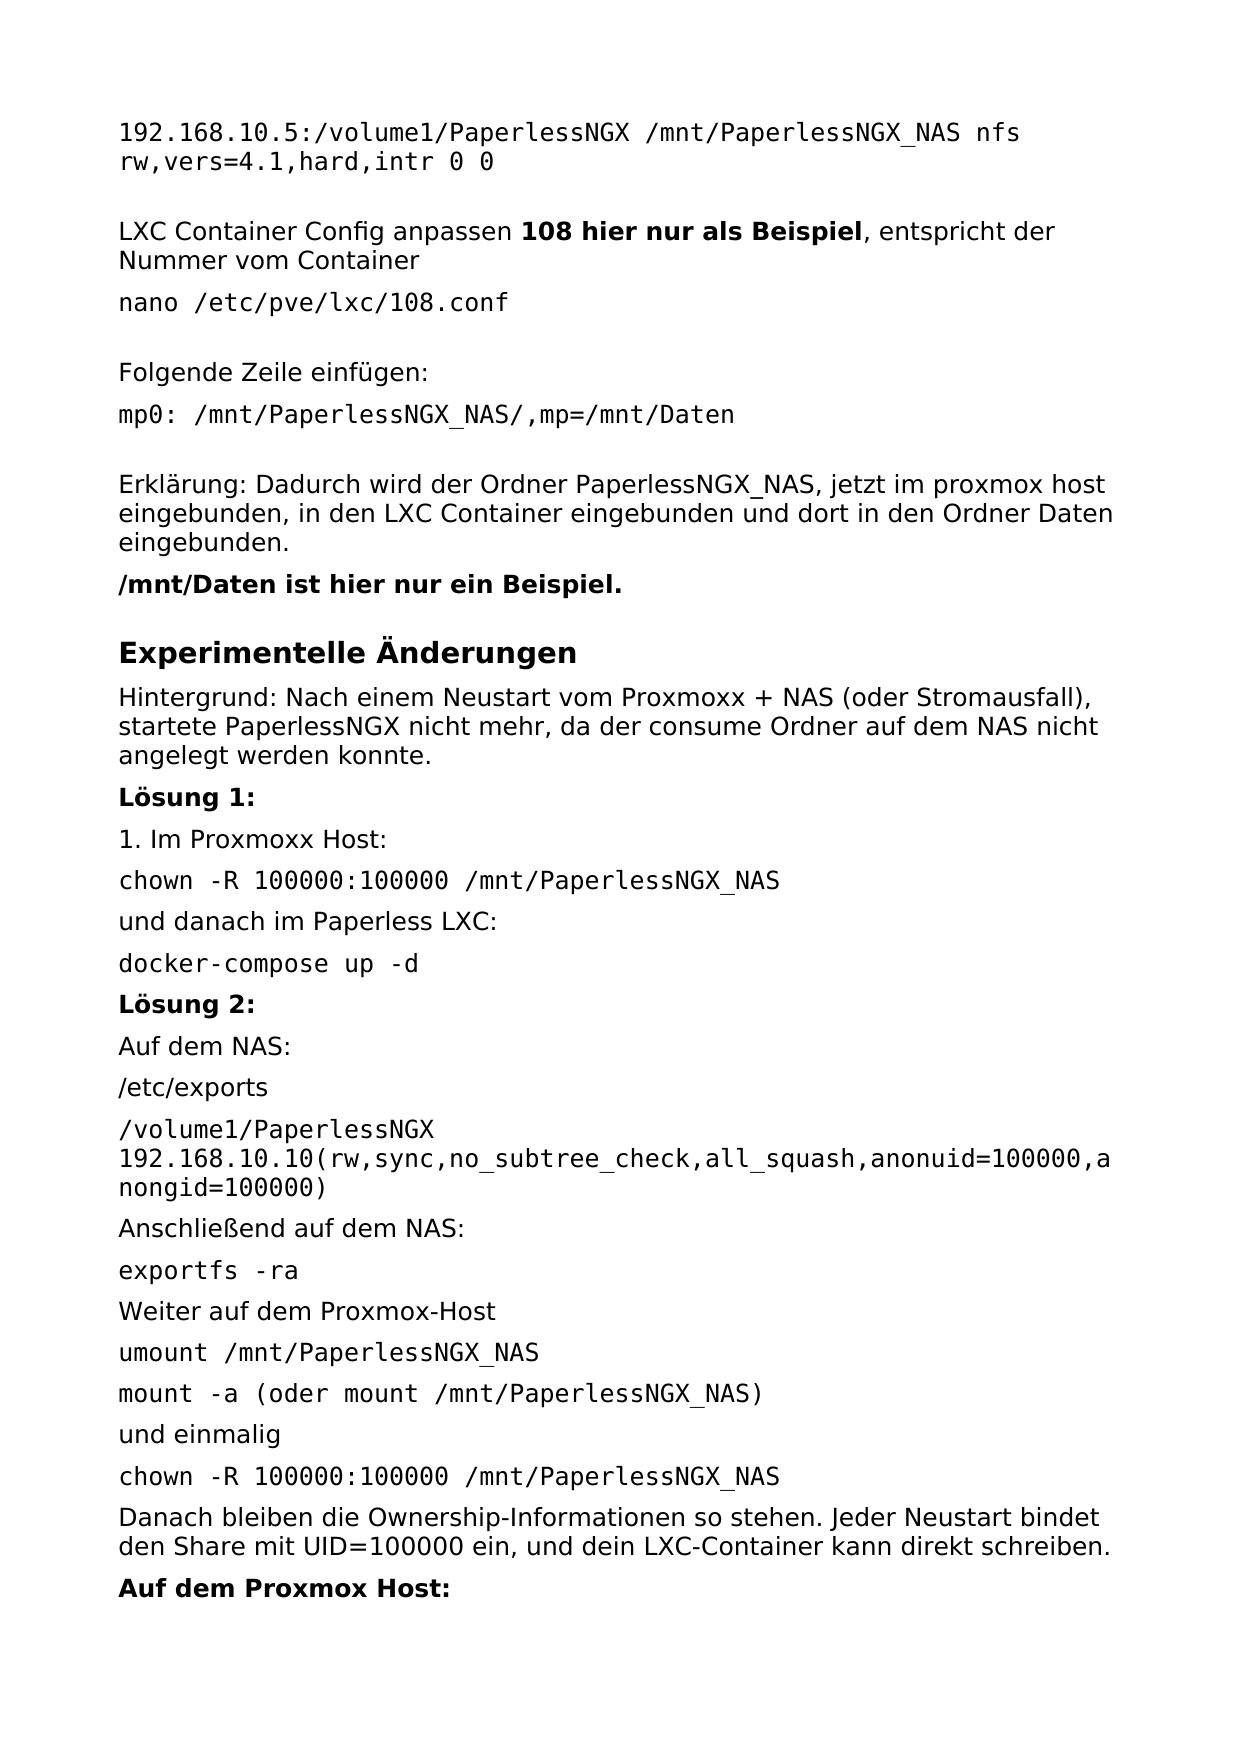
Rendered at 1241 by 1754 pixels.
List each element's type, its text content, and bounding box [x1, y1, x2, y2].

text 192.168.10.5:/volume1/PaperlessNGX /mnt/PaperlessNGX_NAS nfs rw,vers=4.1,hard,intr 0 0 [118, 118, 1122, 206]
text Anschließend auf dem NAS: [118, 1214, 1122, 1243]
text 1. Im Proxmoxx Host: [118, 825, 1122, 854]
text LXC Container Config anpassen 108 hier nur als Beispiel, entspricht der Nummer vom Container [118, 217, 1122, 276]
subtitle Experimentelle Änderungen [118, 637, 1122, 671]
text Erklärung: Dadurch wird der Ordner PaperlessNGX_NAS, jetzt im proxmox host eingebunden, in den LXC Container eingebunden und dort in den Ordner Daten eingebunden. [118, 470, 1122, 558]
text Danach bleiben die Ownership-Informationen so stehen. Jeder Neustart bindet den Share mit UID=100000 ein, und dein LXC-Container kann direkt schreiben. [118, 1503, 1122, 1561]
text /mnt/Daten ist hier nur ein Beispiel. [118, 570, 1122, 599]
text chown -R 100000:100000 /mnt/PaperlessNGX_NAS [118, 867, 1122, 896]
text Folgende Zeile einfügen: [118, 358, 1122, 387]
text /volume1/PaperlessNGX 192.168.10.10(rw,sync,no_subtree_check,all_squash,anonuid=100000,anongid=100000) [118, 1115, 1122, 1203]
text /etc/exports [118, 1073, 1122, 1103]
text Auf dem NAS: [118, 1032, 1122, 1061]
text chown -R 100000:100000 /mnt/PaperlessNGX_NAS [118, 1462, 1122, 1491]
text mount -a (oder mount /mnt/PaperlessNGX_NAS) [118, 1379, 1122, 1409]
text und einmalig [118, 1421, 1122, 1450]
text Lösung 2: [118, 990, 1122, 1019]
text Auf dem Proxmox Host: [118, 1574, 1122, 1603]
text docker-compose up -d [118, 949, 1122, 978]
text nano /etc/pve/lxc/108.conf [118, 288, 1122, 347]
text und danach im Paperless LXC: [118, 907, 1122, 937]
text Weiter auf dem Proxmox-Host [118, 1297, 1122, 1326]
text exportfs -ra [118, 1256, 1122, 1285]
text umount /mnt/PaperlessNGX_NAS [118, 1339, 1122, 1368]
text Hintergrund: Nach einem Neustart vom Proxmoxx + NAS (oder Stromausfall), startete PaperlessNGX nicht mehr, da der consume Ordner auf dem NAS nicht angelegt werden konnte. [118, 683, 1122, 771]
text Lösung 1: [118, 783, 1122, 812]
text mp0: /mnt/PaperlessNGX_NAS/,mp=/mnt/Daten [118, 400, 1122, 458]
